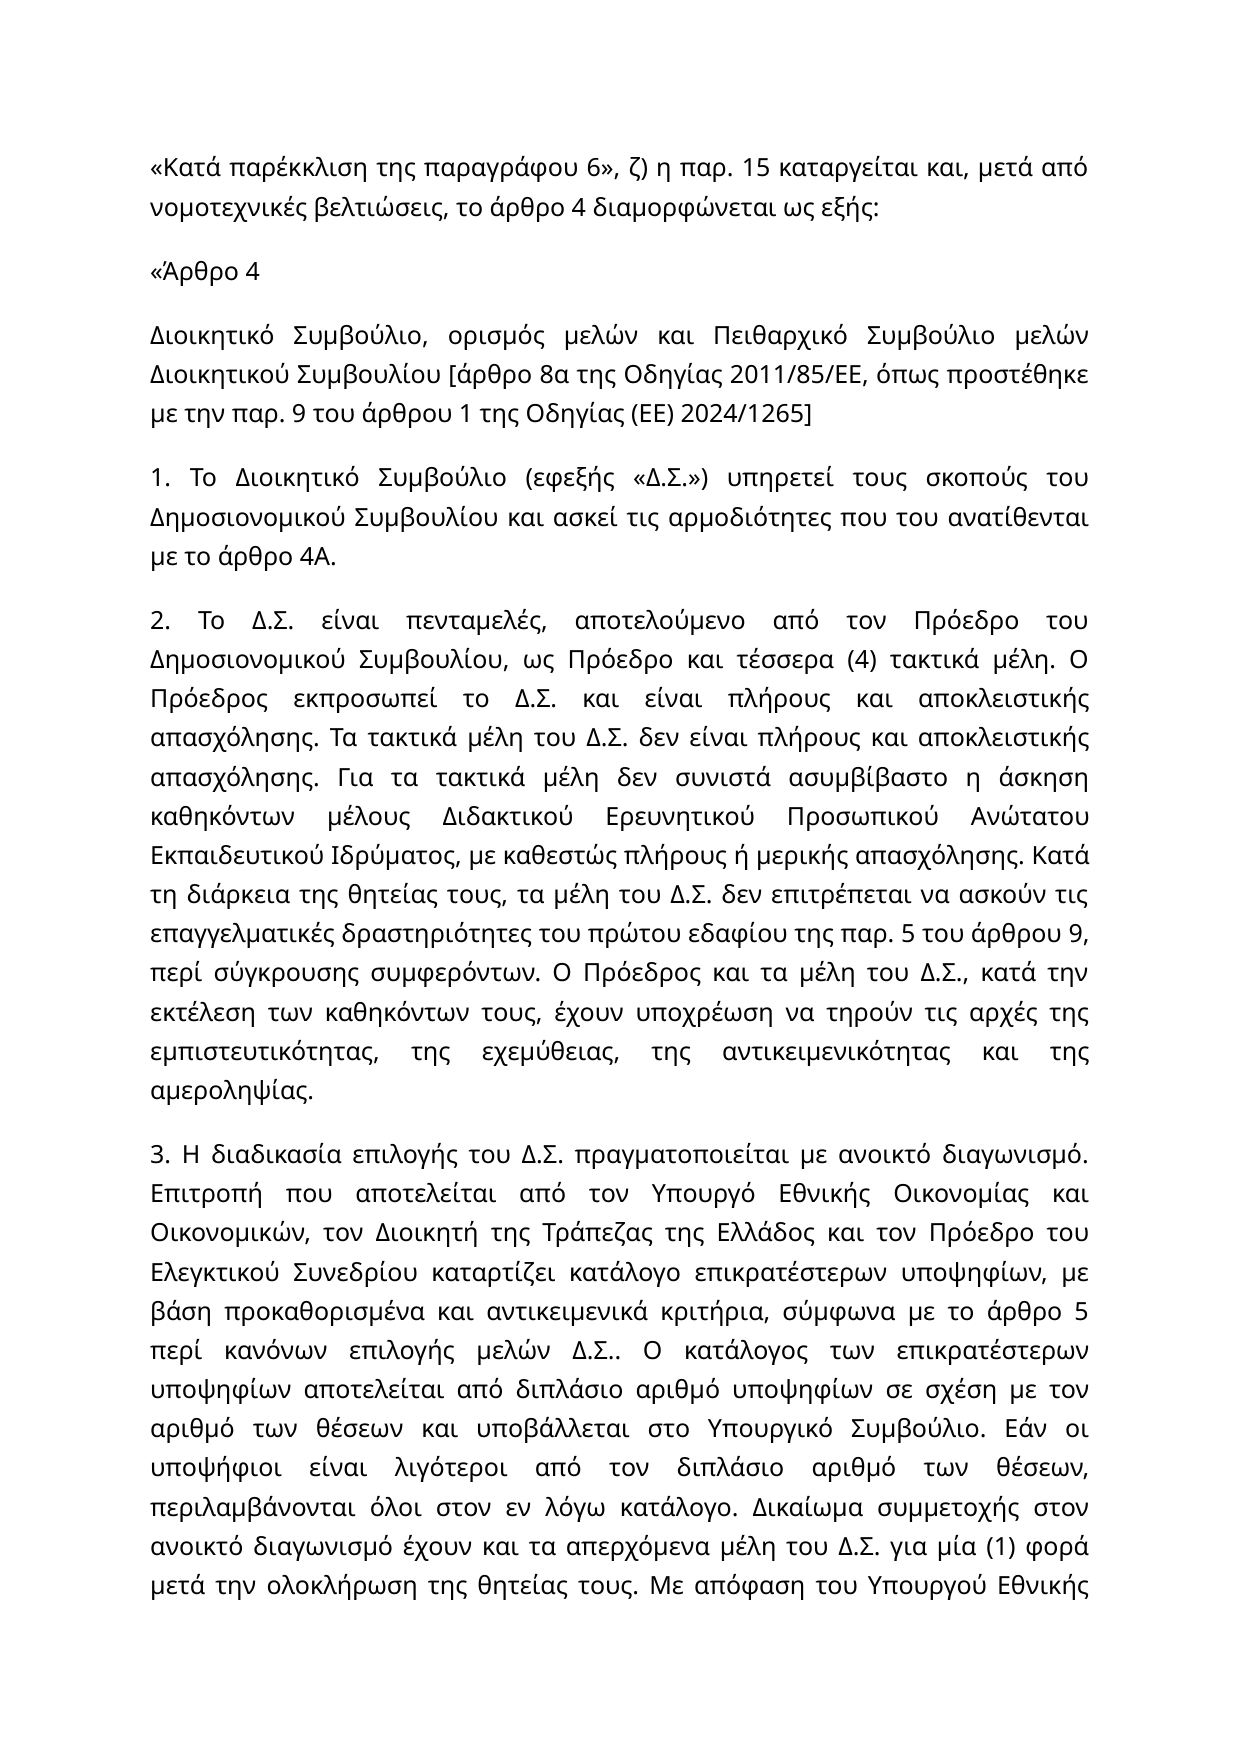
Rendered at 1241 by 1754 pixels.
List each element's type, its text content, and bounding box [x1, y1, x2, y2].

text 3. Η διαδικασία επιλογής του Δ.Σ. πραγματοποιείται με ανοικτό διαγωνισμό. Επιτροπή που αποτελείται από τον Υπουργό Εθνικής Οικονομίας και Οικονομικών, τον Διοικητή της Τράπεζας της Ελλάδος και τον Πρόεδρο του Ελεγκτικού Συνεδρίου καταρτίζει κατάλογο επικρατέστερων υποψηφίων, με βάση προκαθορισμένα και αντικειμενικά κριτήρια, σύμφωνα με το άρθρο 5 περί κανόνων επιλογής μελών Δ.Σ.. Ο κατάλογος των επικρατέστερων υποψηφίων αποτελείται από διπλάσιο αριθμό υποψηφίων σε σχέση με τον αριθμό των θέσεων και υποβάλλεται στο Υπουργικό Συμβούλιο. Εάν οι υποψήφιοι είναι λιγότεροι από τον διπλάσιο αριθμό των θέσεων, περιλαμβάνονται όλοι στον εν λόγω κατάλογο. Δικαίωμα συμμετοχής στον ανοικτό διαγωνισμό έχουν και τα απερχόμενα μέλη του Δ.Σ. για μία (1) φορά μετά την ολοκλήρωση της θητείας τους. Με απόφαση του Υπουργού Εθνικής [150, 1137, 1090, 1602]
text «Κατά παρέκκλιση της παραγράφου 6», ζ) η παρ. 15 καταργείται και, μετά από νομοτεχνικές βελτιώσεις, το άρθρο 4 διαμορφώνεται ως εξής: [150, 150, 1090, 223]
text Διοικητικό Συμβούλιο, ορισμός μελών και Πειθαρχικό Συμβούλιο μελών Διοικητικού Συμβουλίου [άρθρο 8α της Οδηγίας 2011/85/ΕΕ, όπως προστέθηκε με την παρ. 9 του άρθρου 1 της Οδηγίας (EE) 2024/1265] [150, 317, 1090, 430]
text 1. Το Διοικητικό Συμβούλιο (εφεξής «Δ.Σ.») υπηρετεί τους σκοπούς του Δημοσιονομικού Συμβουλίου και ασκεί τις αρμοδιότητες που του ανατίθενται με το άρθρο 4Α. [150, 460, 1090, 572]
text 2. Το Δ.Σ. είναι πενταμελές, αποτελούμενο από τον Πρόεδρο του Δημοσιονομικού Συμβουλίου, ως Πρόεδρο και τέσσερα (4) τακτικά μέλη. Ο Πρόεδρος εκπροσωπεί το Δ.Σ. και είναι πλήρους και αποκλειστικής απασχόλησης. Τα τακτικά μέλη του Δ.Σ. δεν είναι πλήρους και αποκλειστικής απασχόλησης. Για τα τακτικά μέλη δεν συνιστά ασυμβίβαστο η άσκηση καθηκόντων μέλους Διδακτικού Ερευνητικού Προσωπικού Ανώτατου Εκπαιδευτικού Ιδρύματος, με καθεστώς πλήρους ή μερικής απασχόλησης. Κατά τη διάρκεια της θητείας τους, τα μέλη του Δ.Σ. δεν επιτρέπεται να ασκούν τις επαγγελματικές δραστηριότητες του πρώτου εδαφίου της παρ. 5 του άρθρου 9, περί σύγκρουσης συμφερόντων. Ο Πρόεδρος και τα μέλη του Δ.Σ., κατά την εκτέλεση των καθηκόντων τους, έχουν υποχρέωση να τηρούν τις αρχές της εμπιστευτικότητας, της εχεμύθειας, της αντικειμενικότητας και της αμεροληψίας. [150, 602, 1090, 1107]
text «Άρθρο 4 [150, 253, 1090, 287]
